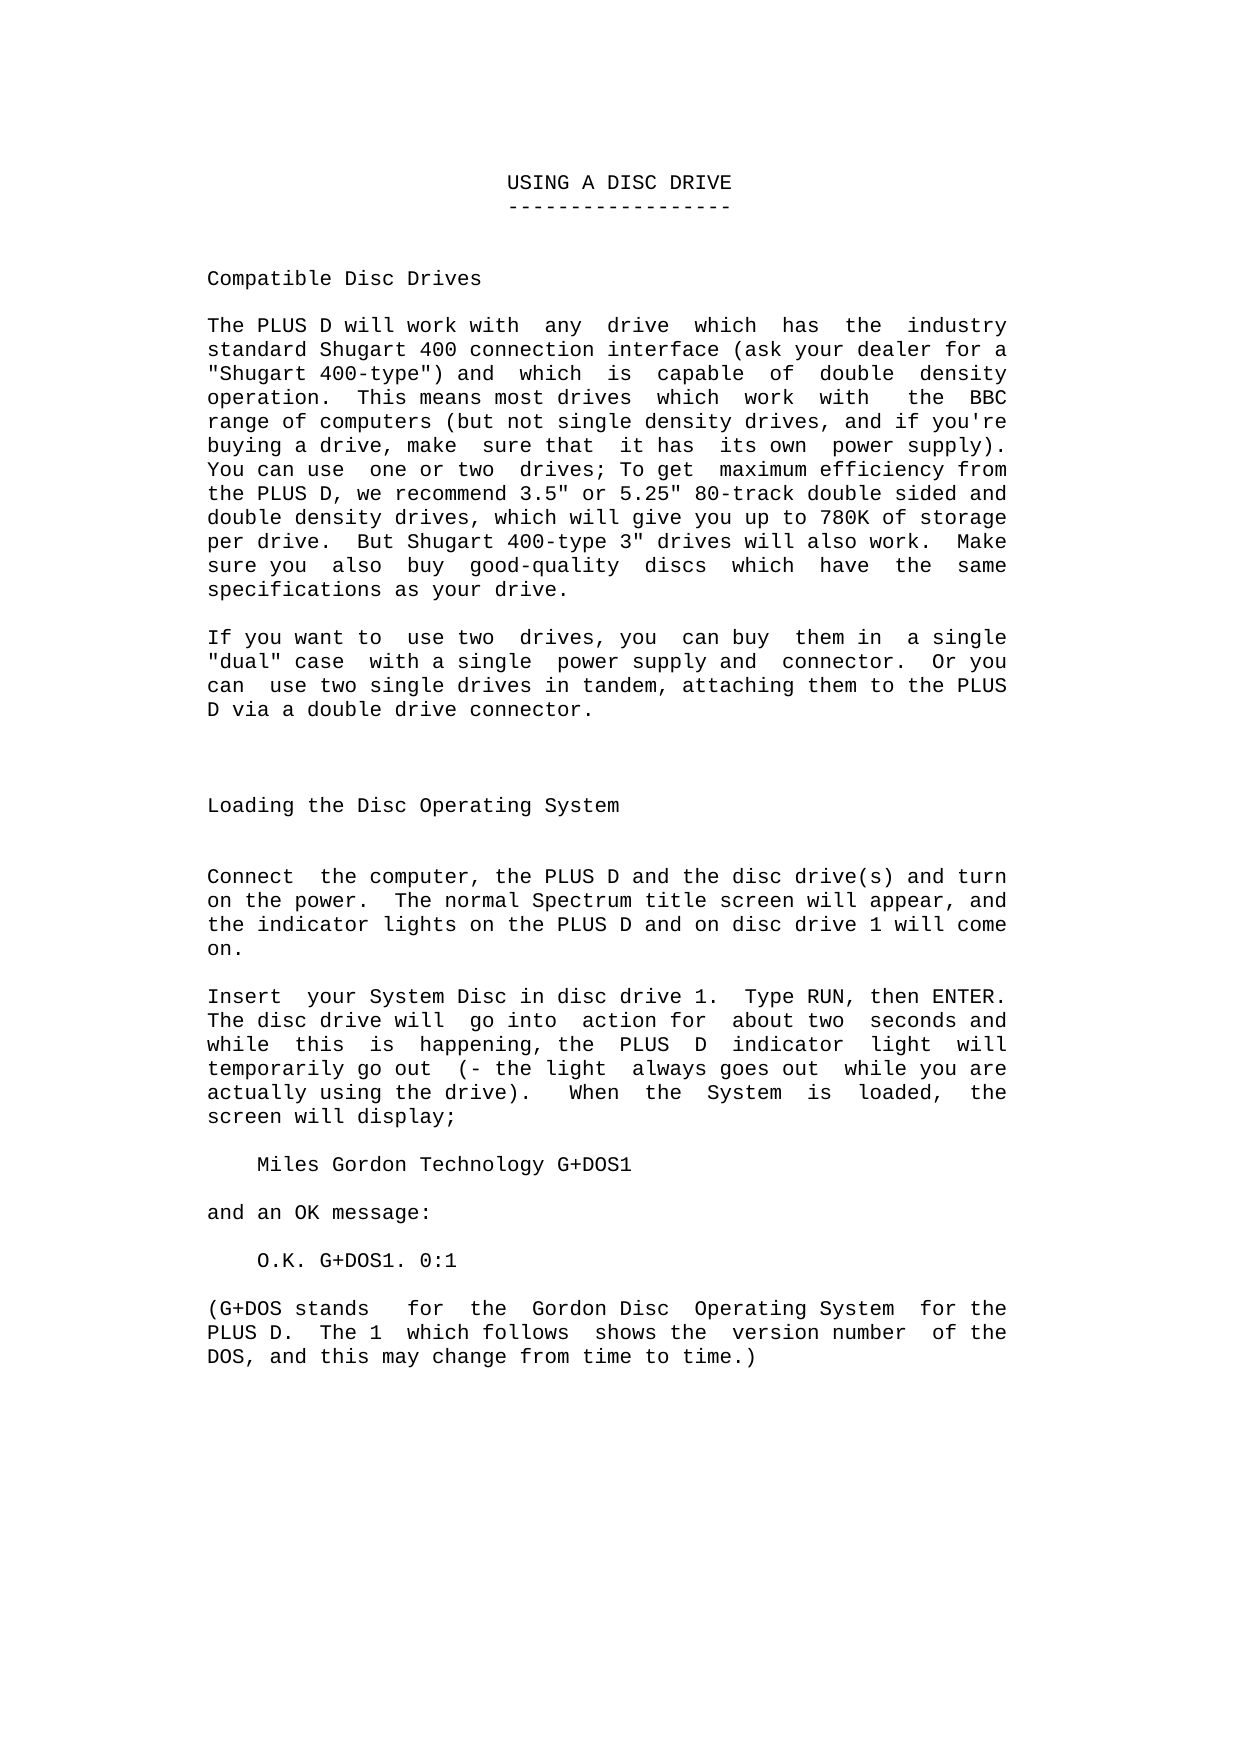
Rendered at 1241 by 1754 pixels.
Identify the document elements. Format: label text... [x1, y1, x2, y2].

text O.K. G+DOS1. 0:1 [207, 1250, 1120, 1274]
text USING A DISC DRIVE [207, 172, 1120, 196]
text on. [207, 938, 1120, 962]
text The PLUS D will work with any drive which has the industry [207, 315, 1120, 339]
text the PLUS D, we recommend 3.5" or 5.25" 80-track double sided and [207, 483, 1120, 507]
text operation. This means most drives which work with the BBC [207, 387, 1120, 411]
text Loading the Disc Operating System [207, 794, 1120, 818]
text range of computers (but not single density drives, and if you're [207, 411, 1120, 435]
text Insert your System Disc in disc drive 1. Type RUN, then ENTER. [207, 986, 1120, 1010]
text double density drives, which will give you up to 780K of storage [207, 507, 1120, 531]
text the indicator lights on the PLUS D and on disc drive 1 will come [207, 914, 1120, 938]
text The disc drive will go into action for about two seconds and [207, 1010, 1120, 1034]
text actually using the drive). When the System is loaded, the [207, 1082, 1120, 1106]
text while this is happening, the PLUS D indicator light will [207, 1034, 1120, 1058]
text "Shugart 400-type") and which is capable of double density [207, 363, 1120, 387]
text Miles Gordon Technology G+DOS1 [207, 1154, 1120, 1178]
text If you want to use two drives, you can buy them in a single [207, 627, 1120, 651]
text ------------------ [207, 196, 1120, 219]
text Connect the computer, the PLUS D and the disc drive(s) and turn [207, 866, 1120, 890]
text on the power. The normal Spectrum title screen will appear, and [207, 890, 1120, 914]
text can use two single drives in tandem, attaching them to the PLUS [207, 675, 1120, 699]
text standard Shugart 400 connection interface (ask your dealer for a [207, 339, 1120, 363]
text (G+DOS stands for the Gordon Disc Operating System for the [207, 1298, 1120, 1322]
text You can use one or two drives; To get maximum efficiency from [207, 459, 1120, 483]
text buying a drive, make sure that it has its own power supply). [207, 435, 1120, 459]
text and an OK message: [207, 1202, 1120, 1226]
text Compatible Disc Drives [207, 267, 1120, 291]
text screen will display; [207, 1106, 1120, 1130]
text D via a double drive connector. [207, 699, 1120, 723]
text specifications as your drive. [207, 579, 1120, 603]
text per drive. But Shugart 400-type 3" drives will also work. Make [207, 531, 1120, 555]
text "dual" case with a single power supply and connector. Or you [207, 651, 1120, 675]
text PLUS D. The 1 which follows shows the version number of the [207, 1322, 1120, 1346]
text sure you also buy good-quality discs which have the same [207, 555, 1120, 579]
text temporarily go out (- the light always goes out while you are [207, 1058, 1120, 1082]
text DOS, and this may change from time to time.) [207, 1346, 1120, 1369]
